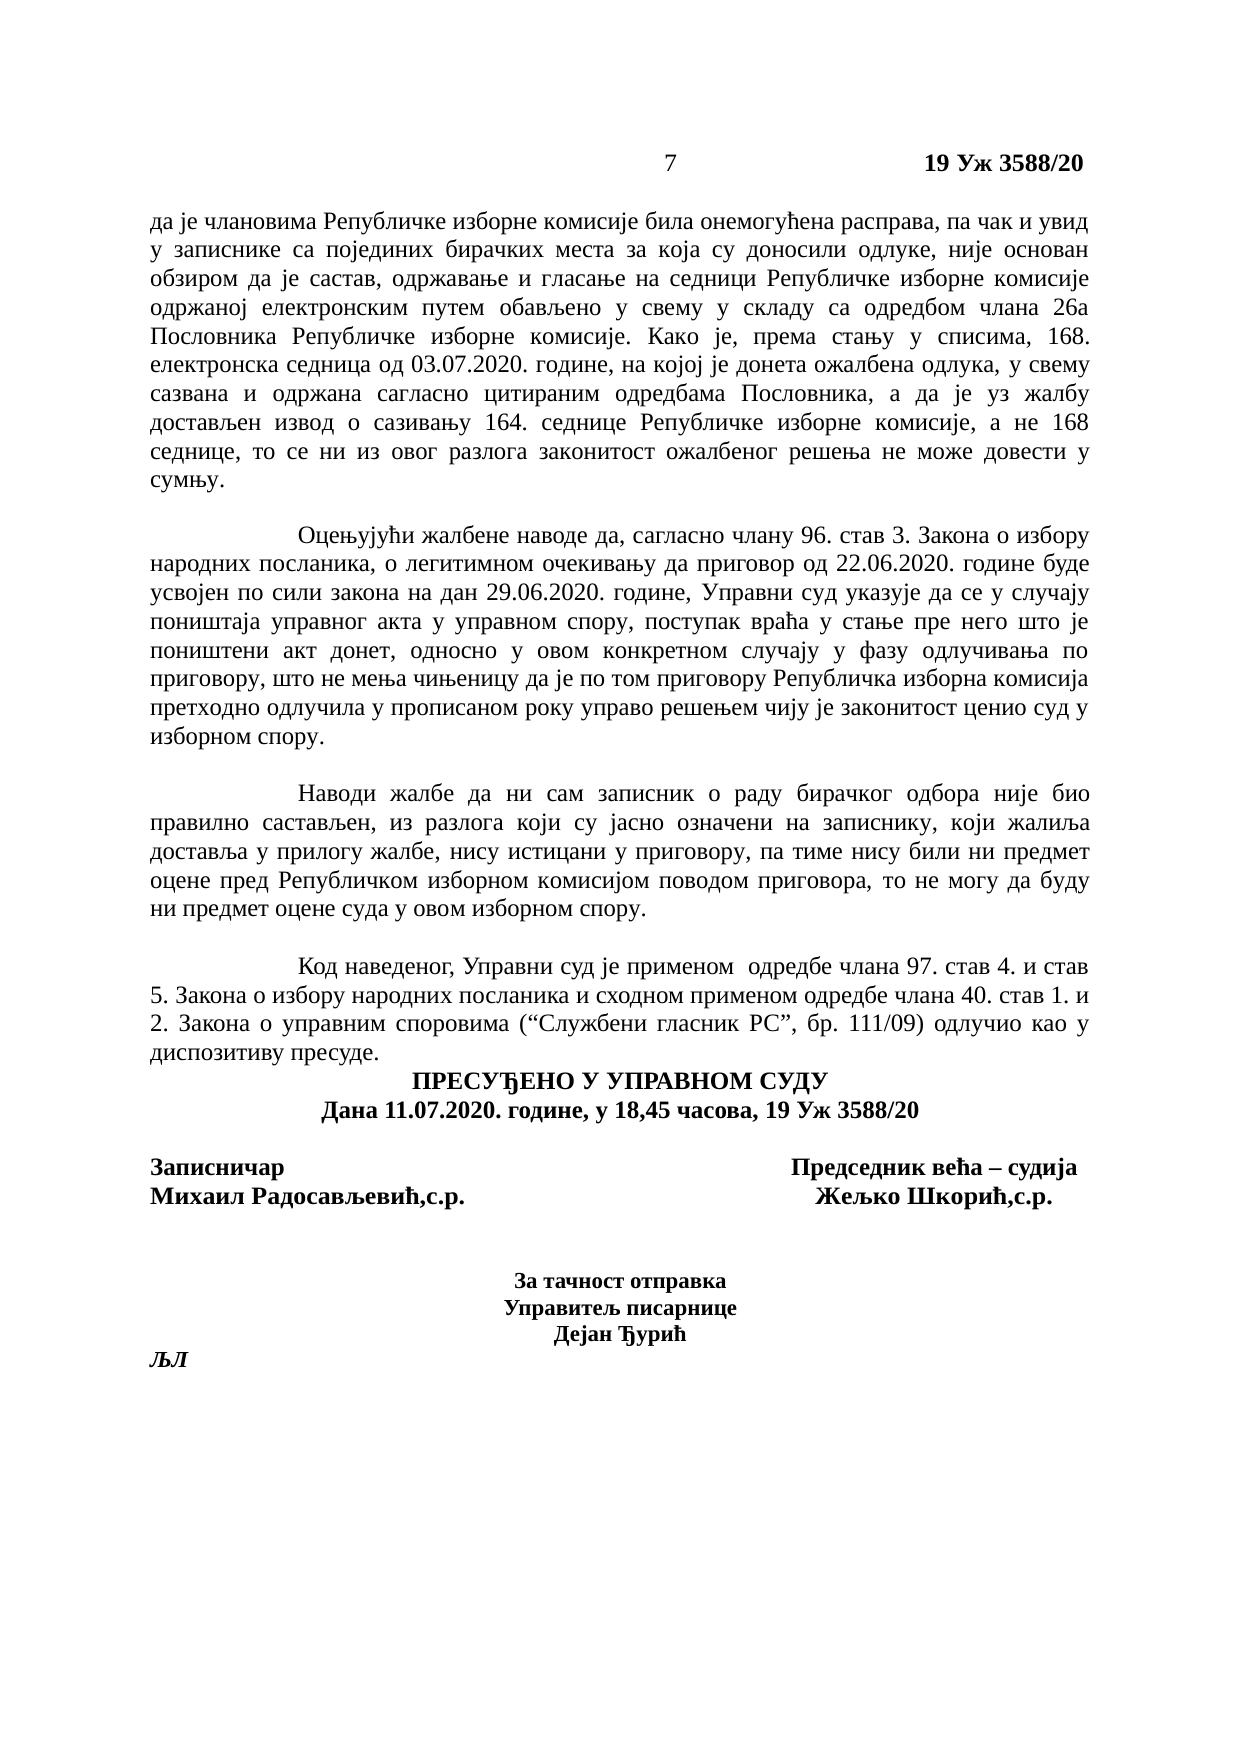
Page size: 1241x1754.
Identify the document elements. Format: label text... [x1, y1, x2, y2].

text Записничар Председник већа – судија [150, 1152, 1090, 1181]
text ЉЛ [150, 1346, 1090, 1373]
text Михаил Радосављевић,с.р. Жељко Шкорић,с.р. [150, 1181, 1090, 1210]
text да је члановима Републичке изборне комисије била онемогућена расправа, па чак и увид у записнике са појединих бирачких места за која су доносили одлуке, није основан обзиром да је састав, одржавање и гласање на седници Републичке изборне комисије одржаној електронским путем обављено у свему у складу са одредбом члана 26а Пословника Републичке изборне комисије. Како је, према стању у списима, 168. електронска седница од 03.07.2020. године, на којој је донета ожалбена одлука, у свему сазвана и одржана сагласно цитираним одредбама Пословника, а да је уз жалбу достављен извод о сазивању 164. седнице Републичке изборне комисије, а не 168 седнице, то се ни из овог разлога законитост ожалбеног решења не може довести у сумњу. [150, 206, 1090, 493]
text Управитељ писарнице [150, 1293, 1090, 1320]
text Код наведеног, Управни суд је применом одредбе члана 97. став 4. и став 5. Закона о избору народних посланика и сходном применом одредбе члана 40. став 1. и 2. Закона о управним споровима (“Службени гласник РС”, бр. 111/09) одлучио као у диспозитиву пресуде. [150, 951, 1090, 1066]
text Наводи жалбе да ни сам записник о раду бирачког одбора није био правилно састављен, из разлога који су јасно означени на записнику, који жалиља доставља у прилогу жалбе, нису истицани у приговору, па тиме нису били ни предмет оцене пред Републичком изборном комисијом поводом приговора, то не могу да буду ни предмет оцене суда у овом изборном спору. [150, 778, 1090, 922]
text Дејан Ђурић [150, 1320, 1090, 1346]
text За тачност отправка [150, 1267, 1090, 1293]
text Дана 11.07.2020. године, у 18,45 часова, 19 Уж 3588/20 [150, 1095, 1090, 1123]
text ПРЕСУЂЕНО У УПРАВНОМ СУДУ [150, 1066, 1090, 1095]
text Оцењујући жалбене наводе да, сагласно члану 96. став 3. Закона о избору народних посланика, о легитимном очекивању да приговор од 22.06.2020. године буде усвојен по сили закона на дан 29.06.2020. године, Управни суд указује да се у случају поништаја управног акта у управном спору, поступак враћа у стање пре него што је поништени акт донет, односно у овом конкретном случају у фазу одлучивања по приговору, што не мења чињеницу да је по том приговору Републичка изборна комисија претходно одлучила у прописаном року управо решењем чију је законитост ценио суд у изборном спору. [150, 520, 1090, 750]
